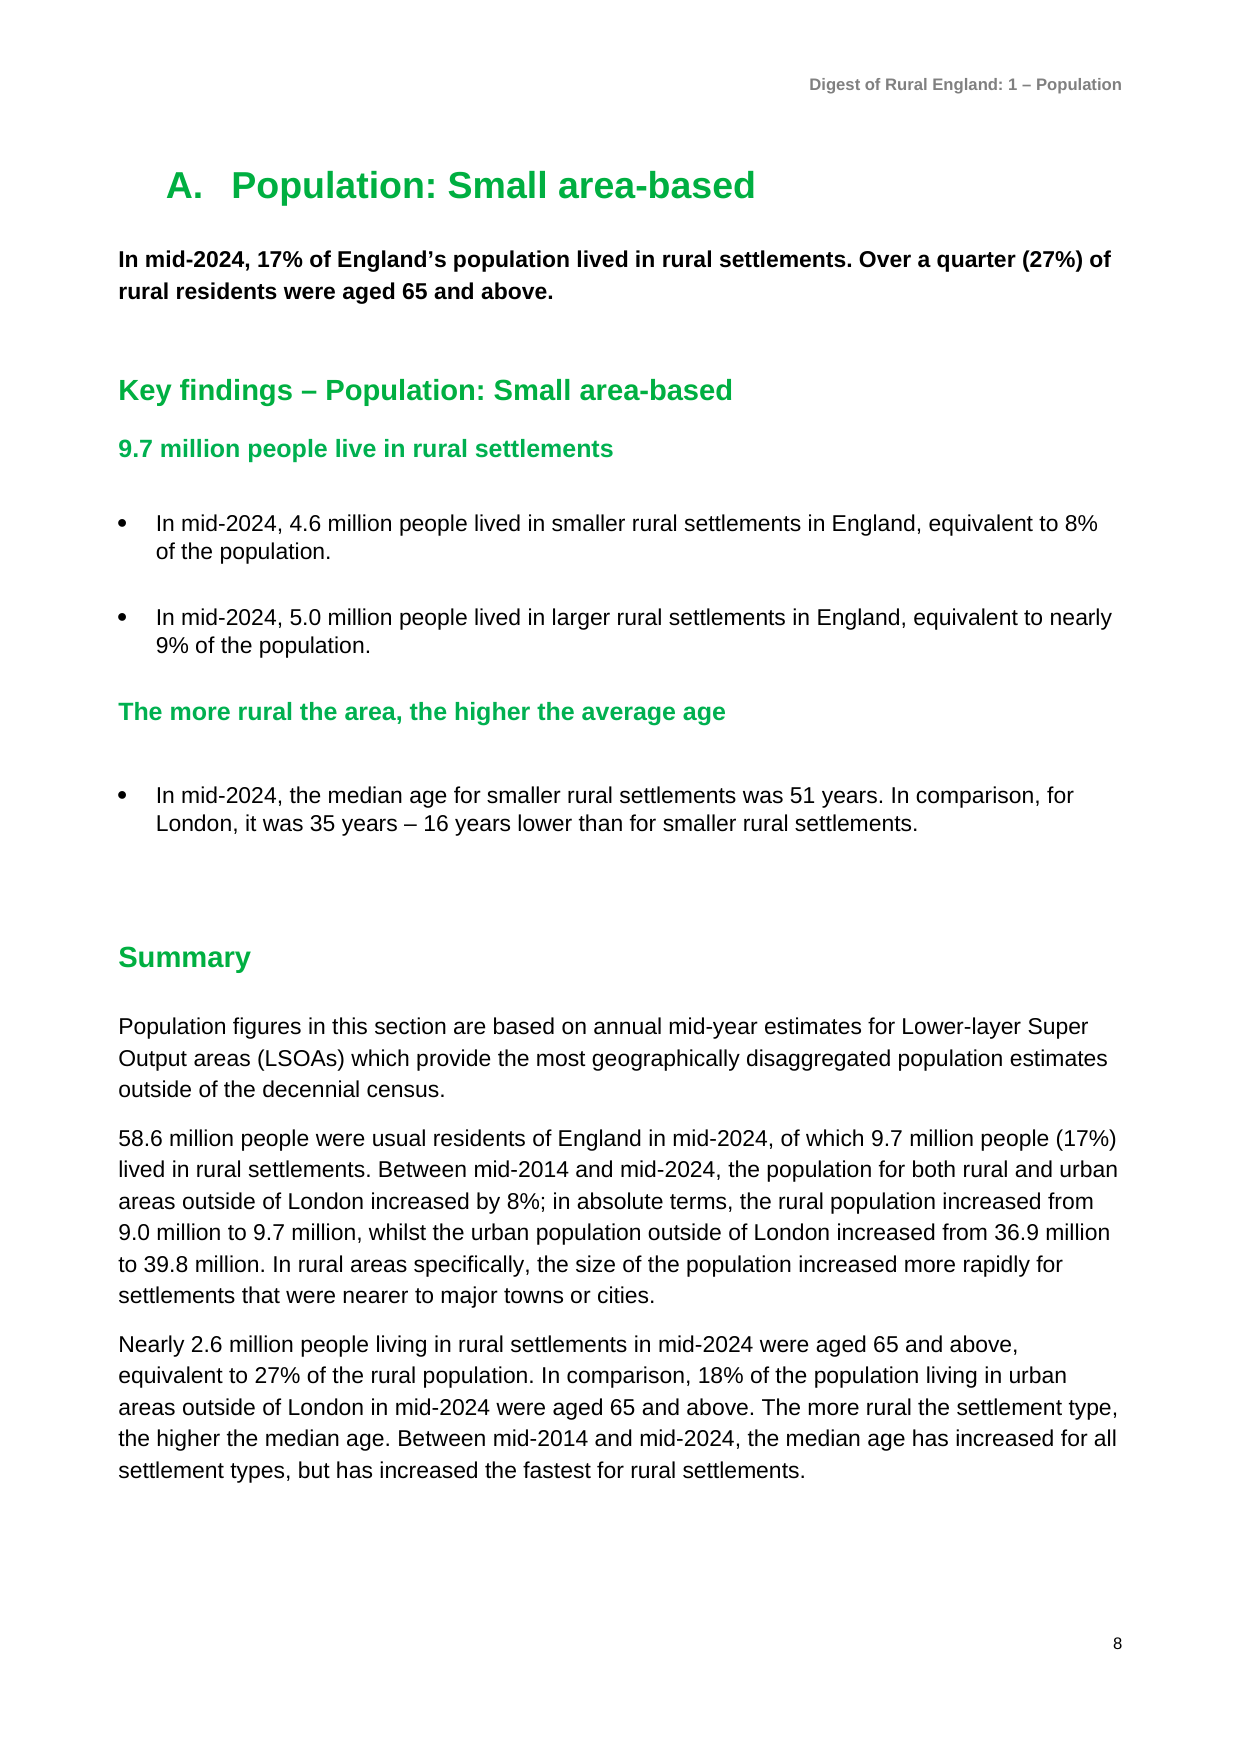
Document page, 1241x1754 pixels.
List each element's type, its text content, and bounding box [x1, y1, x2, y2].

text 58.6 million people were usual residents of England in mid-2024, of which 9.7 million people (17%) lived in rural settlements. Between mid-2014 and mid-2024, the population for both rural and urban areas outside of London increased by 8%; in absolute terms, the rural population increased from 9.0 million to 9.7 million, whilst the urban population outside of London increased from 36.9 million to 39.8 million. In rural areas specifically, the size of the population increased more rapidly for settlements that were nearer to major towns or cities. [118, 1125, 1122, 1309]
text Population figures in this section are based on annual mid-year estimates for Lower-layer Super Output areas (LSOAs) which provide the most geographically disaggregated population estimates outside of the decennial census. [118, 1013, 1122, 1103]
list In mid-2024, 5.0 million people lived in larger rural settlements in England, equivalent to nearly 9% of the population. [118, 603, 1122, 658]
list In mid-2024, the median age for smaller rural settlements was 51 years. In comparison, for London, it was 35 years – 16 years lower than for smaller rural settlements. [118, 782, 1122, 836]
list In mid-2024, 4.6 million people lived in smaller rural settlements in England, equivalent to 8% of the population. [118, 510, 1122, 564]
text Nearly 2.6 million people living in rural settlements in mid-2024 were aged 65 and above, equivalent to 27% of the rural population. In comparison, 18% of the population living in urban areas outside of London in mid-2024 were aged 65 and above. The more rural the settlement type, the higher the median age. Between mid-2014 and mid-2024, the median age has increased for all settlement types, but has increased the fastest for rural settlements. [118, 1331, 1122, 1483]
text The more rural the area, the higher the average age [118, 697, 1122, 726]
subtitle Key findings – Population: Small area-based [118, 373, 1122, 406]
text 9.7 million people live in rural settlements [118, 433, 1122, 462]
text In mid-2024, 17% of England’s population lived in rural settlements. Over a quarter (27%) of rural residents were aged 65 and above. [118, 246, 1122, 304]
subtitle Summary [118, 940, 1122, 973]
subtitle Population: Small area-based [166, 163, 1122, 206]
